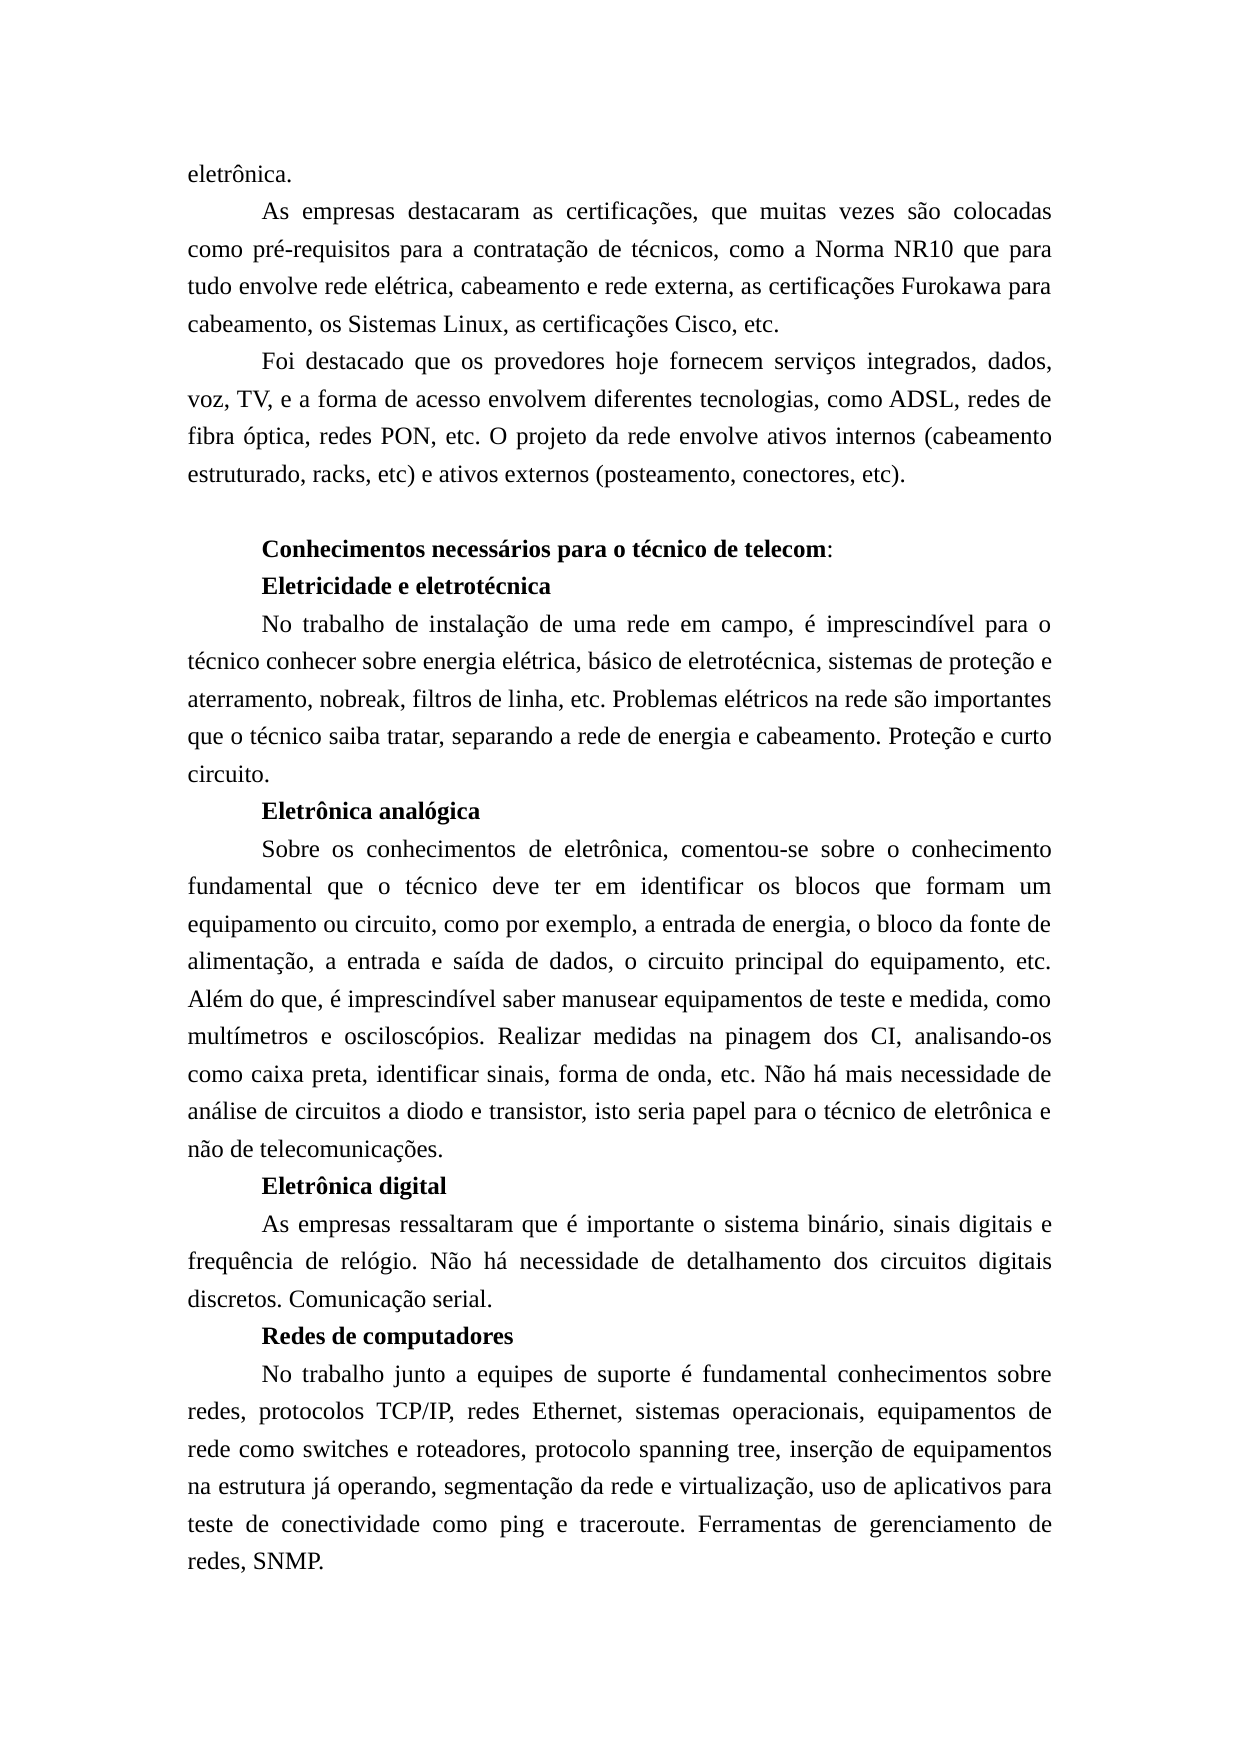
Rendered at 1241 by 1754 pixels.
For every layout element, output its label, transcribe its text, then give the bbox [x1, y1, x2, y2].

text No trabalho junto a equipes de suporte é fundamental conhecimentos sobre redes, protocolos TCP/IP, redes Ethernet, sistemas operacionais, equipamentos de rede como switches e roteadores, protocolo spanning tree, inserção de equipamentos na estrutura já operando, segmentação da rede e virtualização, uso de aplicativos para teste de conectividade como ping e traceroute. Ferramentas de gerenciamento de redes, SNMP. [187, 1350, 1053, 1575]
text No trabalho de instalação de uma rede em campo, é imprescindível para o técnico conhecer sobre energia elétrica, básico de eletrotécnica, sistemas de proteção e aterramento, nobreak, filtros de linha, etc. Problemas elétricos na rede são importantes que o técnico saiba tratar, separando a rede de energia e cabeamento. Proteção e curto circuito. [187, 600, 1053, 787]
text Sobre os conhecimentos de eletrônica, comentou-se sobre o conhecimento fundamental que o técnico deve ter em identificar os blocos que formam um equipamento ou circuito, como por exemplo, a entrada de energia, o bloco da fonte de alimentação, a entrada e saída de dados, o circuito principal do equipamento, etc. Além do que, é imprescindível saber manusear equipamentos de teste e medida, como multímetros e osciloscópios. Realizar medidas na pinagem dos CI, analisando-os como caixa preta, identificar sinais, forma de onda, etc. Não há mais necessidade de análise de circuitos a diodo e transistor, isto seria papel para o técnico de eletrônica e não de telecomunicações. [187, 825, 1053, 1162]
text Redes de computadores [187, 1312, 1053, 1350]
text Eletrônica digital [187, 1162, 1053, 1200]
text Eletrônica analógica [187, 787, 1053, 825]
text eletrônica. [187, 150, 1053, 187]
text Eletricidade e eletrotécnica [187, 562, 1053, 600]
text Foi destacado que os provedores hoje fornecem serviços integrados, dados, voz, TV, e a forma de acesso envolvem diferentes tecnologias, como ADSL, redes de fibra óptica, redes PON, etc. O projeto da rede envolve ativos internos (cabeamento estruturado, racks, etc) e ativos externos (posteamento, conectores, etc). [187, 337, 1053, 487]
text As empresas destacaram as certificações, que muitas vezes são colocadas como pré-requisitos para a contratação de técnicos, como a Norma NR10 que para tudo envolve rede elétrica, cabeamento e rede externa, as certificações Furokawa para cabeamento, os Sistemas Linux, as certificações Cisco, etc. [187, 187, 1053, 337]
text As empresas ressaltaram que é importante o sistema binário, sinais digitais e frequência de relógio. Não há necessidade de detalhamento dos circuitos digitais discretos. Comunicação serial. [187, 1200, 1053, 1312]
text Conhecimentos necessários para o técnico de telecom: [187, 525, 1053, 562]
